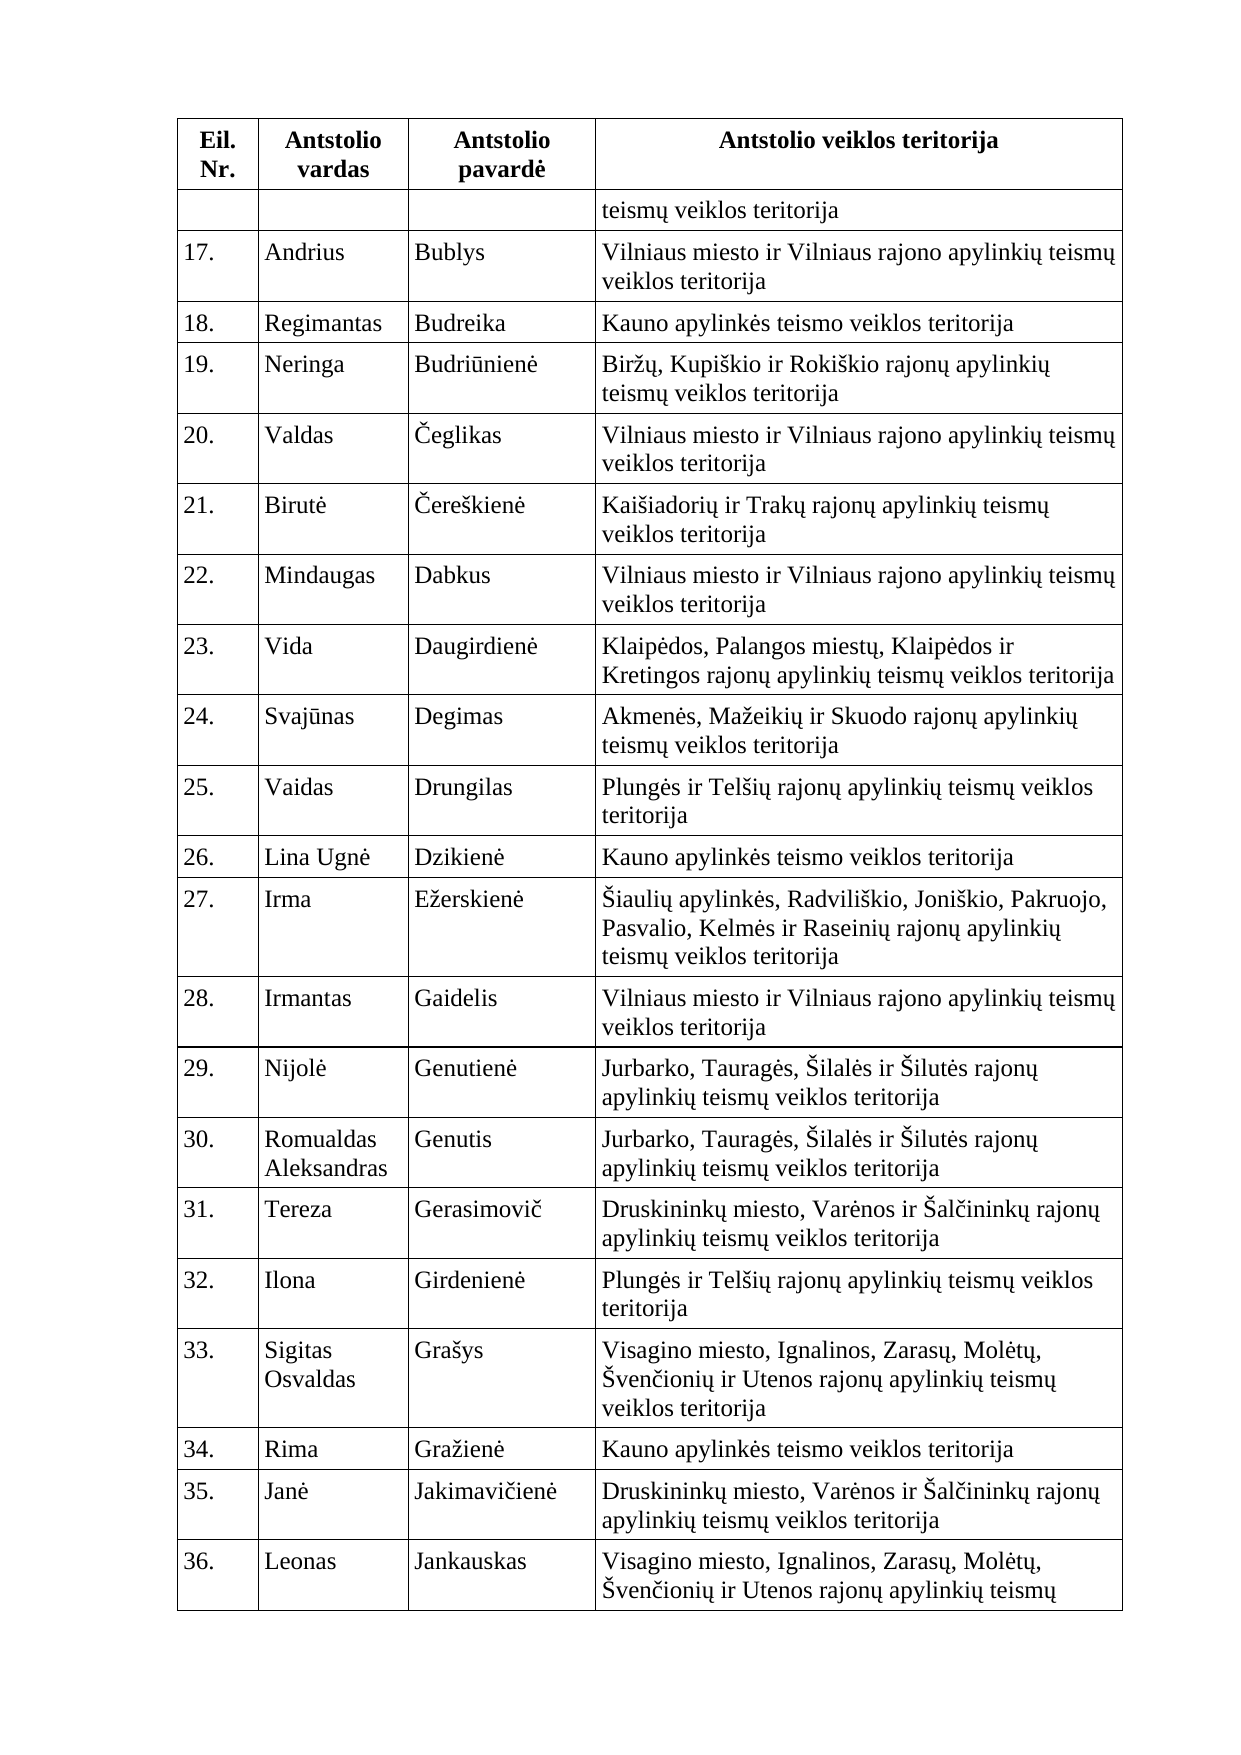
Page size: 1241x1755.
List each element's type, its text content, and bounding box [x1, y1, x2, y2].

table_cell Šiaulių apylinkės, Radviliškio, Joniškio, Pakruojo, Pasvalio, Kelmės ir Raseinių rajonų apylinkių teismų veiklos teritorija [596, 878, 1122, 976]
table_cell Leonas [259, 1540, 408, 1610]
table_cell Jurbarko, Tauragės, Šilalės ir Šilutės rajonų apylinkių teismų veiklos teritorija [596, 1048, 1122, 1117]
table_cell Jankauskas [409, 1540, 595, 1610]
table_cell Budriūnienė [409, 343, 595, 413]
table_cell 27. [178, 878, 258, 976]
table_cell [259, 190, 408, 230]
table_cell Degimas [409, 695, 595, 765]
table_cell 25. [178, 766, 258, 835]
table_cell 23. [178, 625, 258, 694]
table_cell 29. [178, 1048, 258, 1117]
table_cell Regimantas [259, 302, 408, 342]
table_cell 36. [178, 1540, 258, 1610]
table_cell 35. [178, 1470, 258, 1539]
table_cell Biržų, Kupiškio ir Rokiškio rajonų apylinkių teismų veiklos teritorija [596, 343, 1122, 413]
table_cell Budreika [409, 302, 595, 342]
table_cell Tereza [259, 1188, 408, 1258]
table_cell Gerasimovič [409, 1188, 595, 1258]
table_cell Genutis [409, 1118, 595, 1187]
table_cell Klaipėdos, Palangos miestų, Klaipėdos ir Kretingos rajonų apylinkių teismų veiklos teritorija [596, 625, 1122, 694]
table_cell Dzikienė [409, 836, 595, 877]
table_cell [409, 190, 595, 230]
table_cell 17. [178, 231, 258, 301]
table_cell Lina Ugnė [259, 836, 408, 877]
table_cell Kaišiadorių ir Trakų rajonų apylinkių teismų veiklos teritorija [596, 484, 1122, 553]
table_cell Birutė [259, 484, 408, 553]
table_cell 30. [178, 1118, 258, 1187]
table_cell Nijolė [259, 1048, 408, 1117]
table_cell Vilniaus miesto ir Vilniaus rajono apylinkių teismų veiklos teritorija [596, 555, 1122, 624]
table_cell Vilniaus miesto ir Vilniaus rajono apylinkių teismų veiklos teritorija [596, 414, 1122, 483]
table_cell Irma [259, 878, 408, 976]
table_cell Andrius [259, 231, 408, 301]
table_cell Čeglikas [409, 414, 595, 483]
table_cell [178, 190, 258, 230]
table_cell 21. [178, 484, 258, 553]
table_cell 22. [178, 555, 258, 624]
table_cell Druskininkų miesto, Varėnos ir Šalčininkų rajonų apylinkių teismų veiklos teritorija [596, 1470, 1122, 1539]
table_cell Valdas [259, 414, 408, 483]
table_cell 20. [178, 414, 258, 483]
table_cell 26. [178, 836, 258, 877]
table_cell 34. [178, 1428, 258, 1469]
table_cell Vilniaus miesto ir Vilniaus rajono apylinkių teismų veiklos teritorija [596, 977, 1122, 1046]
table_cell Ežerskienė [409, 878, 595, 976]
table_cell Plungės ir Telšių rajonų apylinkių teismų veiklos teritorija [596, 1259, 1122, 1328]
table_cell teismų veiklos teritorija [596, 190, 1122, 230]
table_cell Akmenės, Mažeikių ir Skuodo rajonų apylinkių teismų veiklos teritorija [596, 695, 1122, 765]
table_cell Vilniaus miesto ir Vilniaus rajono apylinkių teismų veiklos teritorija [596, 231, 1122, 301]
table_cell Drungilas [409, 766, 595, 835]
table_header Antstolio pavardė [409, 119, 595, 188]
table_cell 19. [178, 343, 258, 413]
table_cell Svajūnas [259, 695, 408, 765]
table_header Antstolio vardas [259, 119, 408, 188]
table_cell 28. [178, 977, 258, 1046]
table_cell Gražienė [409, 1428, 595, 1469]
table_cell Sigitas Osvaldas [259, 1329, 408, 1427]
table_cell Dabkus [409, 555, 595, 624]
table_cell Čereškienė [409, 484, 595, 553]
table_cell Janė [259, 1470, 408, 1539]
table_cell Bublys [409, 231, 595, 301]
table_cell Vaidas [259, 766, 408, 835]
table_cell Neringa [259, 343, 408, 413]
table_header Antstolio veiklos teritorija [596, 119, 1122, 188]
table_cell Kauno apylinkės teismo veiklos teritorija [596, 836, 1122, 877]
table_cell 31. [178, 1188, 258, 1258]
table_cell Vida [259, 625, 408, 694]
table_cell Genutienė [409, 1048, 595, 1117]
table_cell Gaidelis [409, 977, 595, 1046]
table_cell Rima [259, 1428, 408, 1469]
table_cell 33. [178, 1329, 258, 1427]
table_header Eil. Nr. [178, 119, 258, 188]
table_cell 18. [178, 302, 258, 342]
table_cell 32. [178, 1259, 258, 1328]
table_cell Romualdas Aleksandras [259, 1118, 408, 1187]
table_cell Mindaugas [259, 555, 408, 624]
table_cell 24. [178, 695, 258, 765]
table_cell Visagino miesto, Ignalinos, Zarasų, Molėtų, Švenčionių ir Utenos rajonų apylinkių teismų veiklos teritorija [596, 1329, 1122, 1427]
table_cell Druskininkų miesto, Varėnos ir Šalčininkų rajonų apylinkių teismų veiklos teritorija [596, 1188, 1122, 1258]
table_cell Jakimavičienė [409, 1470, 595, 1539]
table_cell Kauno apylinkės teismo veiklos teritorija [596, 302, 1122, 342]
table_cell Daugirdienė [409, 625, 595, 694]
table_cell Grašys [409, 1329, 595, 1427]
table_cell Irmantas [259, 977, 408, 1046]
table_cell Jurbarko, Tauragės, Šilalės ir Šilutės rajonų apylinkių teismų veiklos teritorija [596, 1118, 1122, 1187]
table_cell Plungės ir Telšių rajonų apylinkių teismų veiklos teritorija [596, 766, 1122, 835]
table_cell Girdenienė [409, 1259, 595, 1328]
table_cell Ilona [259, 1259, 408, 1328]
table_cell Kauno apylinkės teismo veiklos teritorija [596, 1428, 1122, 1469]
table_cell Visagino miesto, Ignalinos, Zarasų, Molėtų, Švenčionių ir Utenos rajonų apylinkių teismų [596, 1540, 1122, 1610]
